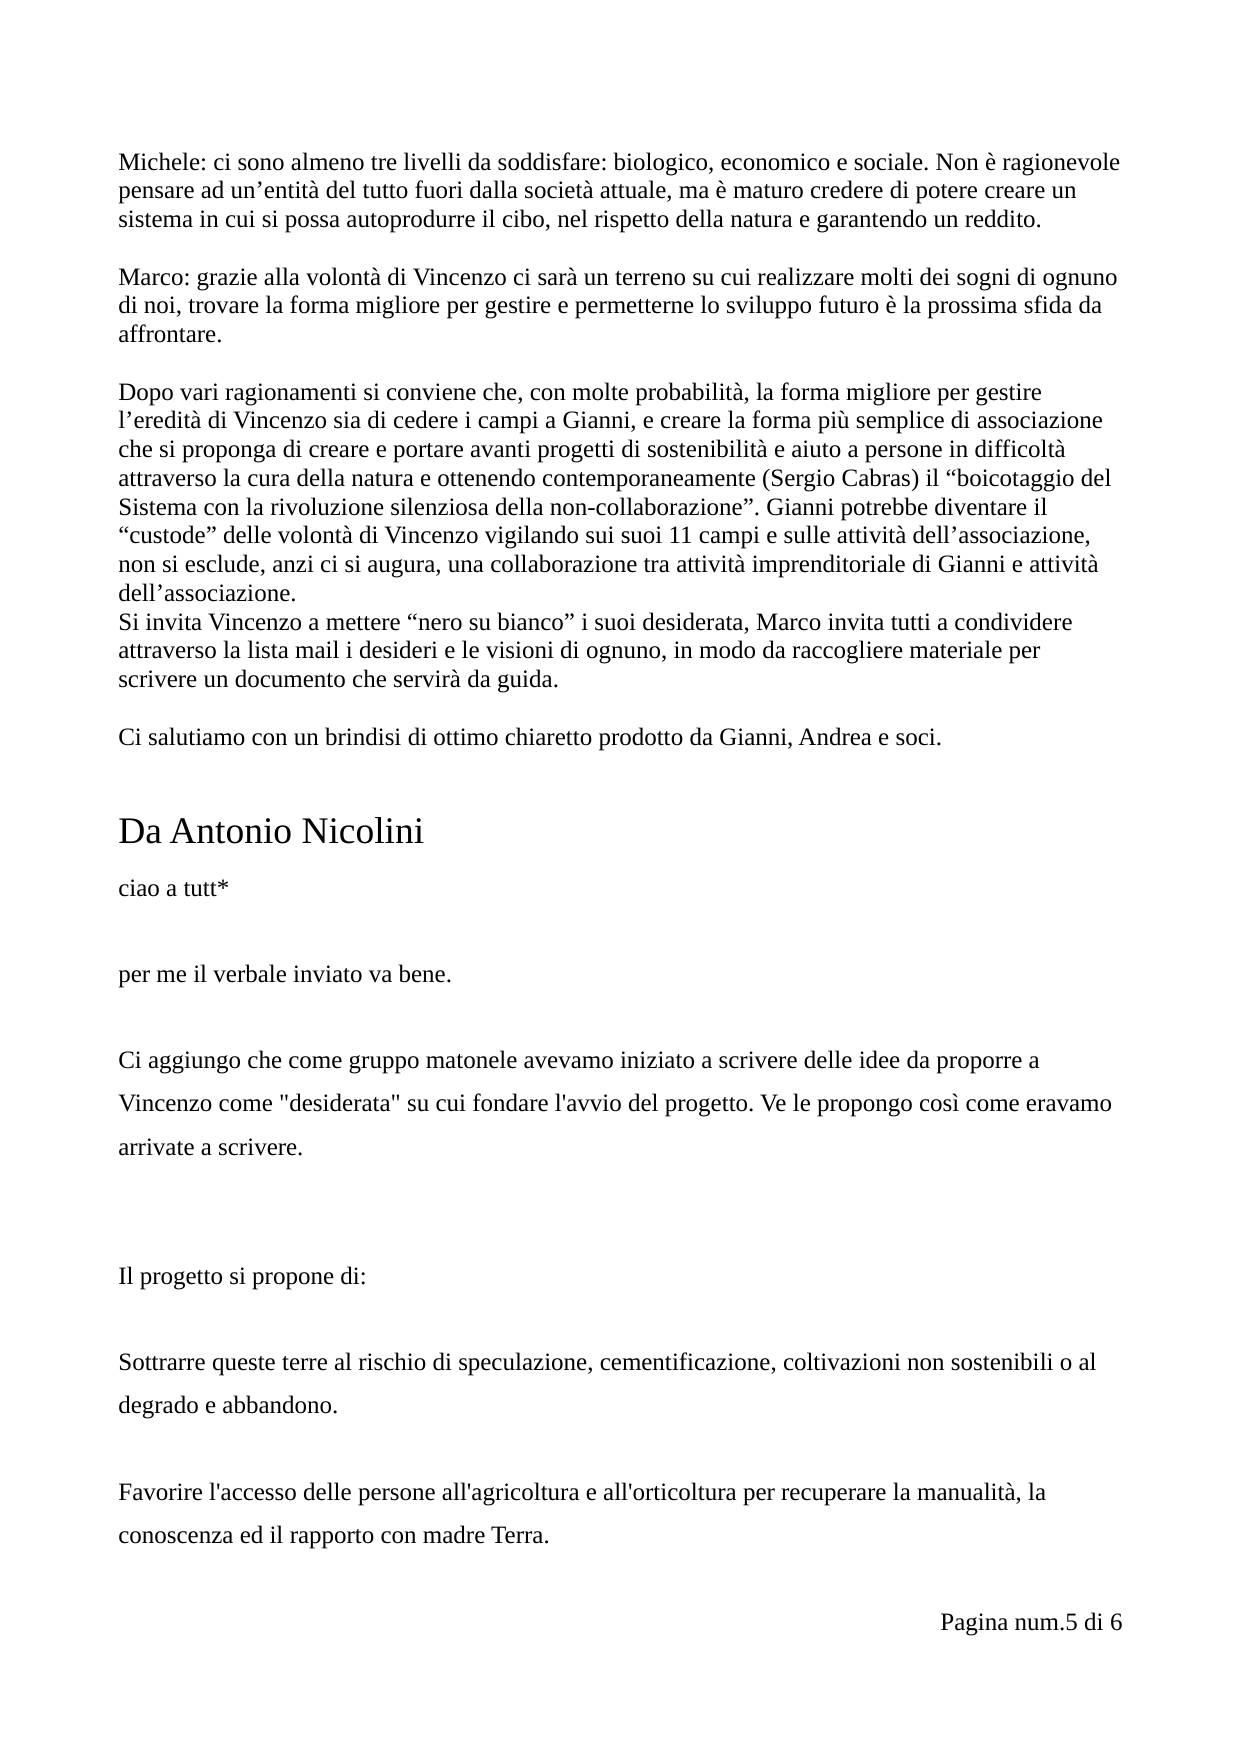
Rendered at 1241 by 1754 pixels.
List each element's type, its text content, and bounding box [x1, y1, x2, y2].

text Dopo vari ragionamenti si conviene che, con molte probabilità, la forma migliore per gestire l’eredità di Vincenzo sia di cedere i campi a Gianni, e creare la forma più semplice di associazione che si proponga di creare e portare avanti progetti di sostenibilità e aiuto a persone in difficoltà attraverso la cura della natura e ottenendo contemporaneamente (Sergio Cabras) il “boicotaggio del Sistema con la rivoluzione silenziosa della non-collaborazione”. Gianni potrebbe diventare il “custode” delle volontà di Vincenzo vigilando sui suoi 11 campi e sulle attività dell’associazione, non si esclude, anzi ci si augura, una collaborazione tra attività imprenditoriale di Gianni e attività dell’associazione. [118, 377, 1122, 607]
text Ci salutiamo con un brindisi di ottimo chiaretto prodotto da Gianni, Andrea e soci. [118, 722, 1122, 751]
text Michele: ci sono almeno tre livelli da soddisfare: biologico, economico e sociale. Non è ragionevole pensare ad un’entità del tutto fuori dalla società attuale, ma è maturo credere di potere creare un sistema in cui si possa autoprodurre il cibo, nel rispetto della natura e garantendo un reddito. [118, 147, 1122, 233]
text Marco: grazie alla volontà di Vincenzo ci sarà un terreno su cui realizzare molti dei sogni di ognuno di noi, trovare la forma migliore per gestire e permetterne lo sviluppo futuro è la prossima sfida da affrontare. [118, 262, 1122, 348]
text Si invita Vincenzo a mettere “nero su bianco” i suoi desiderata, Marco invita tutti a condividere attraverso la lista mail i desideri e le visioni di ognuno, in modo da raccogliere materiale per scrivere un documento che servirà da guida. [118, 607, 1122, 693]
text ciao a tutt* per me il verbale inviato va bene. Ci aggiungo che come gruppo matonele avevamo iniziato a scrivere delle idee da proporre a Vincenzo come "desiderata" su cui fondare l'avvio del progetto. Ve le propongo così come eravamo arrivate a scrivere. Il progetto si propone di: Sottrarre queste terre al rischio di speculazione, cementificazione, coltivazioni non sostenibili o al degrado e abbandono. Favorire l'accesso delle persone all'agricoltura e all'orticoltura per recuperare la manualità, la conoscenza ed il rapporto con madre Terra. [118, 873, 1122, 1548]
text Da Antonio Nicolini [118, 808, 1122, 851]
